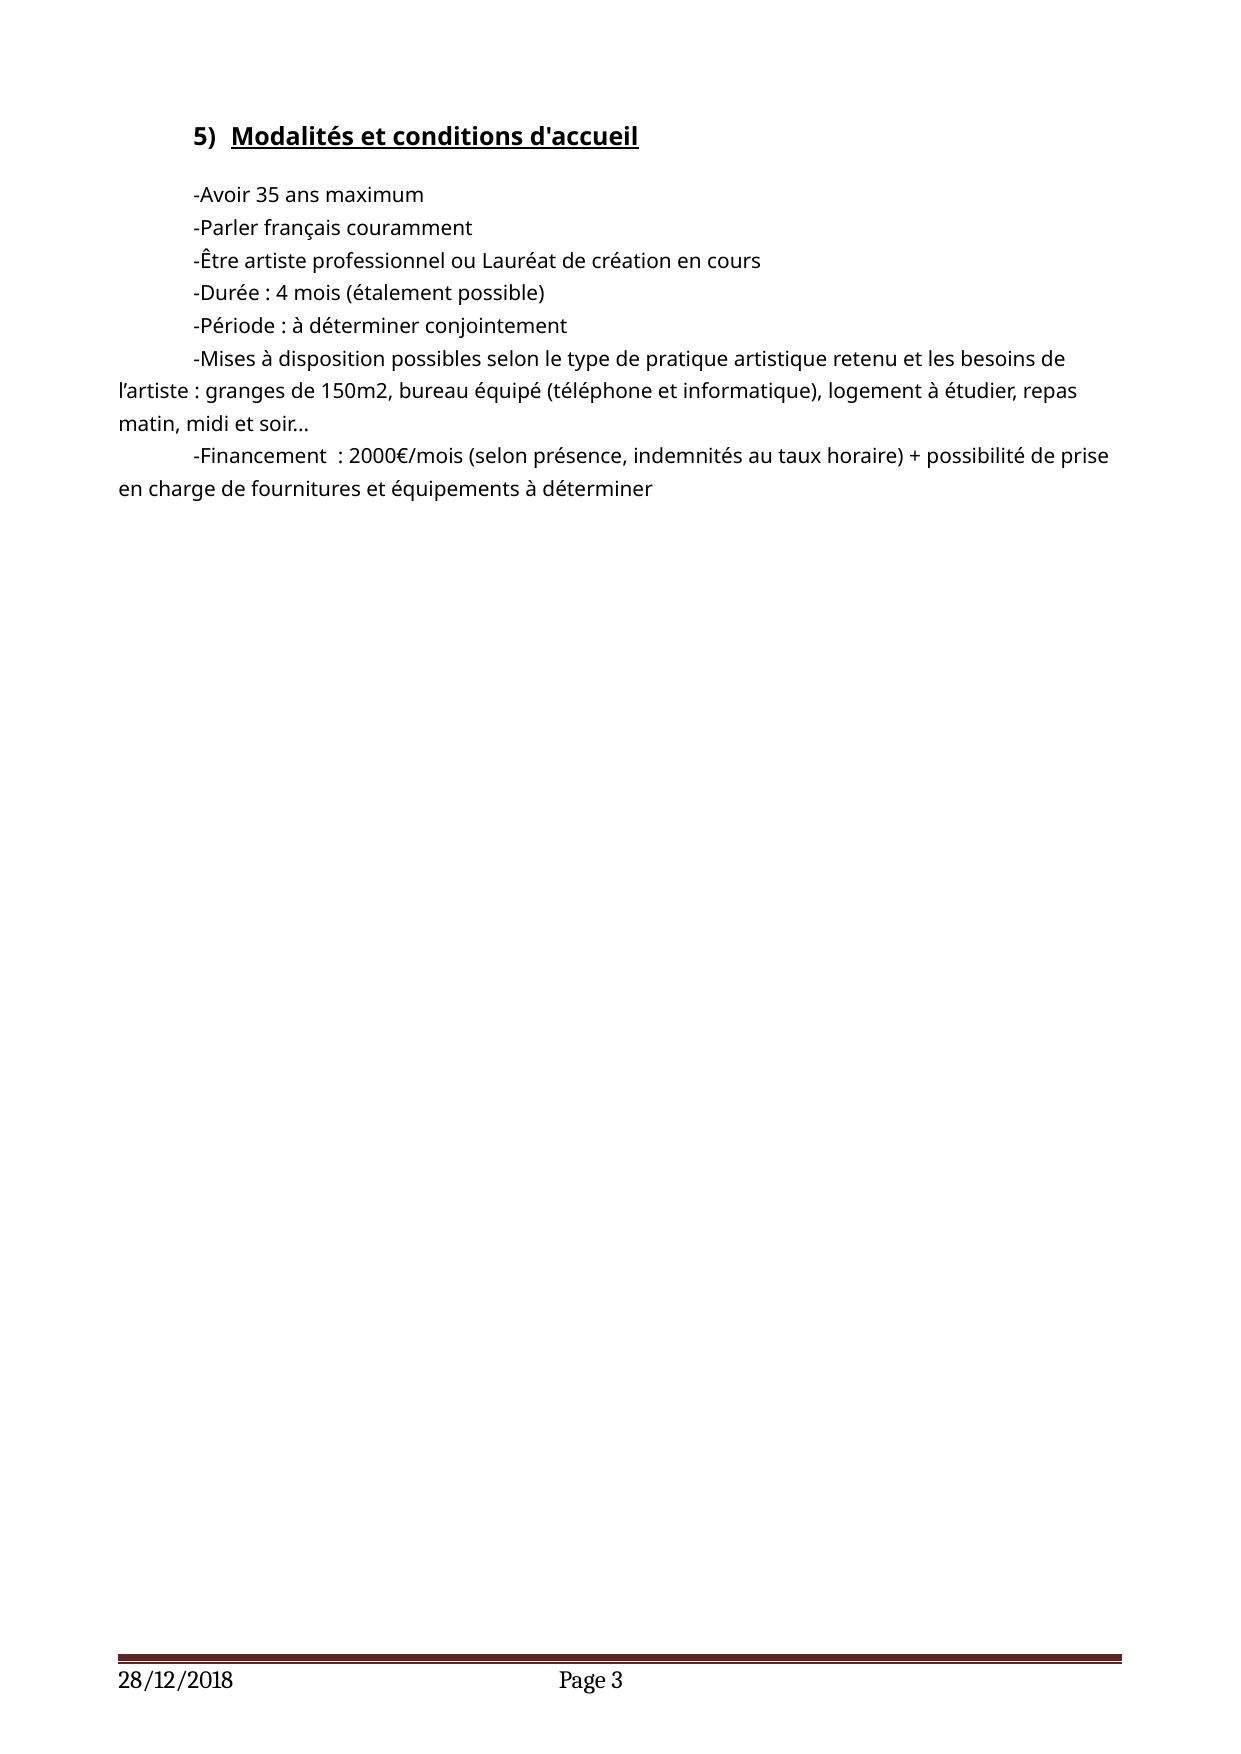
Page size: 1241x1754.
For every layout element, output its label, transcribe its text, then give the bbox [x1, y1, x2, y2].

text -Financement : 2000€/mois (selon présence, indemnités au taux horaire) + possibilité de prise en charge de fournitures et équipements à déterminer [118, 441, 1122, 502]
text -Parler français couramment [118, 213, 1122, 242]
text -Durée : 4 mois (étalement possible) [118, 278, 1122, 307]
text -Période : à déterminer conjointement [118, 311, 1122, 339]
text -Mises à disposition possibles selon le type de pratique artistique retenu et les besoins de l’artiste : granges de 150m2, bureau équipé (téléphone et informatique), logement à étudier, repas matin, midi et soir... [118, 344, 1122, 437]
text -Avoir 35 ans maximum [118, 181, 1122, 209]
text -Être artiste professionnel ou Lauréat de création en cours [118, 246, 1122, 274]
list Modalités et conditions d'accueil [193, 118, 1122, 152]
